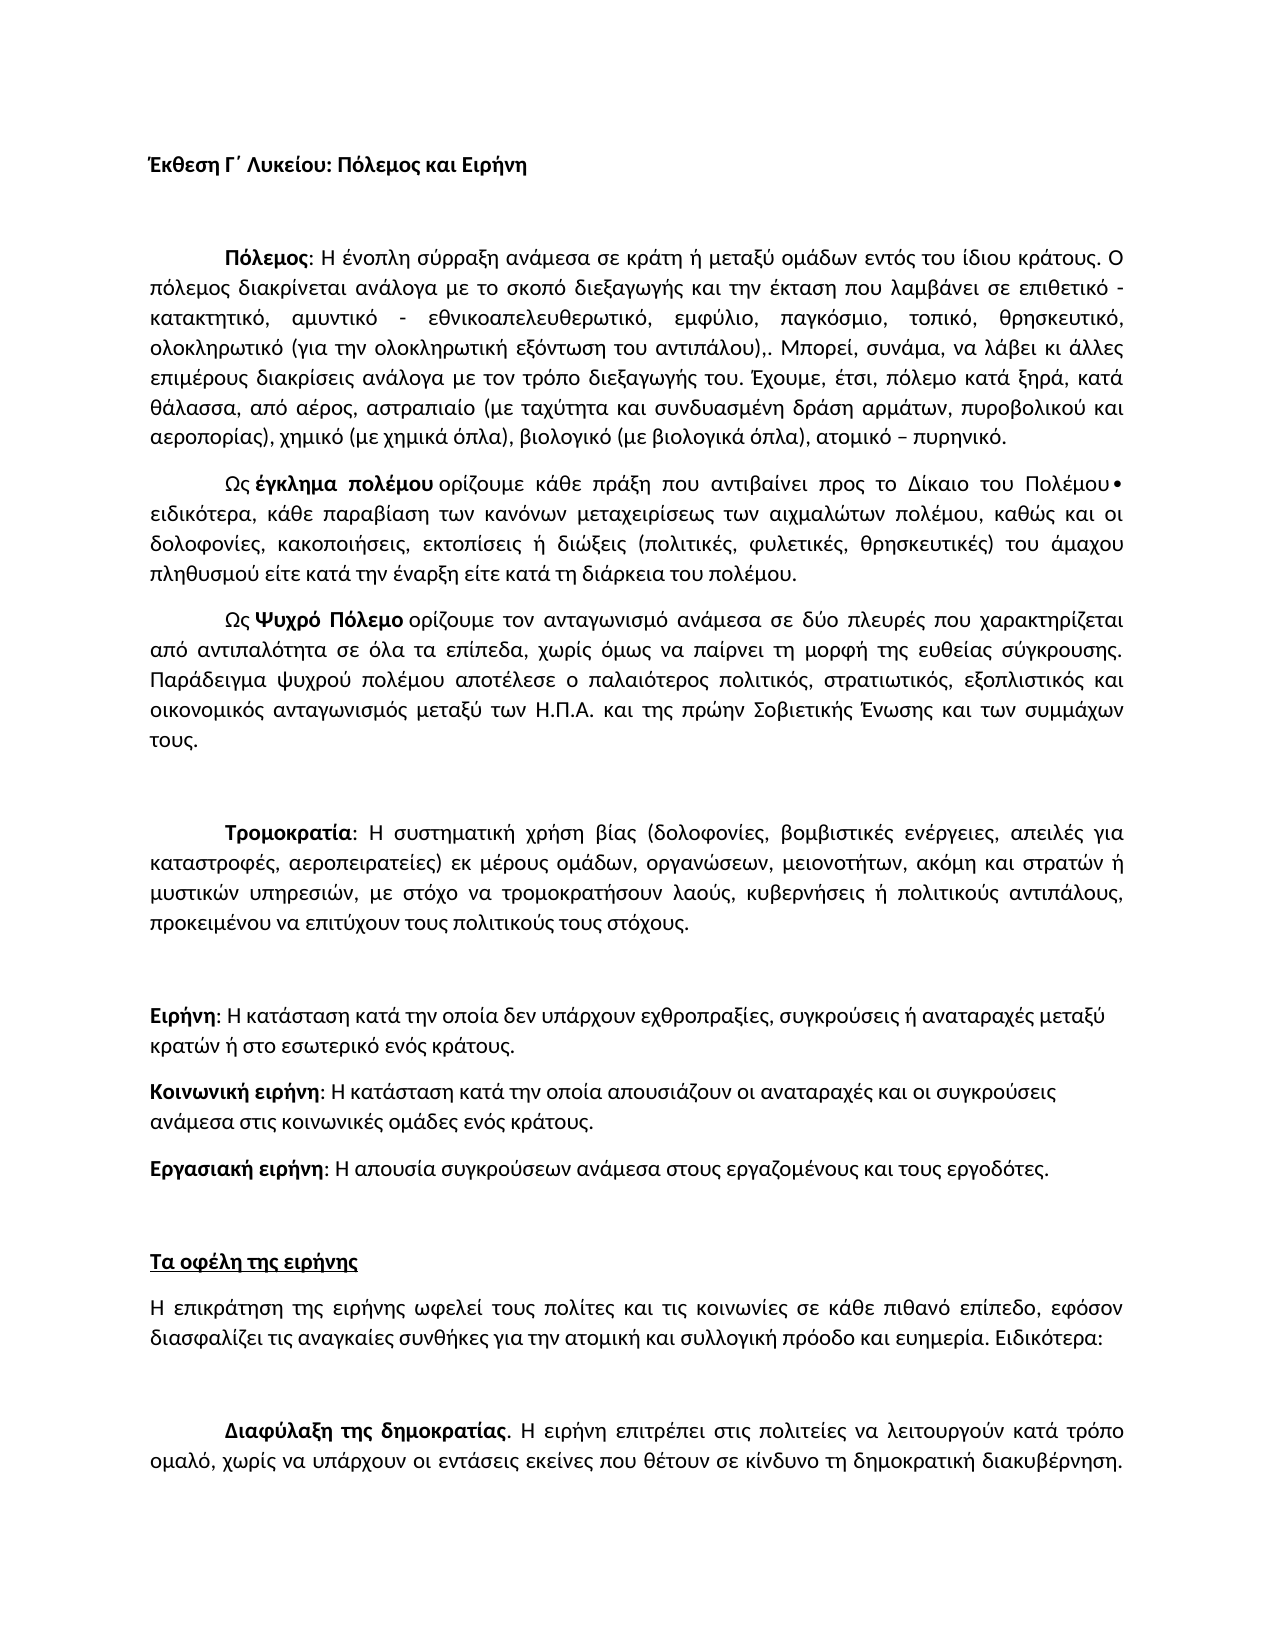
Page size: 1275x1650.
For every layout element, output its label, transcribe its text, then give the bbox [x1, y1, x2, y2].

text Πόλεμος: Η ένοπλη σύρραξη ανάμεσα σε κράτη ή μεταξύ ομάδων εντός του ίδιου κράτους. Ο πόλεμος διακρίνεται ανάλογα με το σκοπό διεξαγωγής και την έκταση που λαμβάνει σε επιθετικό - κατακτητικό, αμυντικό - εθνικοαπελευθερωτικό, εμφύλιο, παγκόσμιο, τοπικό, θρησκευτικό, ολοκληρωτικό (για την ολοκληρωτική εξόντωση του αντιπάλου),. Μπορεί, συνάμα, να λάβει κι άλλες επιμέρους διακρίσεις ανάλογα με τον τρόπο διεξαγωγής του. Έχουμε, έτσι, πόλεμο κατά ξηρά, κατά θάλασσα, από αέρος, αστραπιαίο (με ταχύτητα και συνδυασμένη δράση αρμάτων, πυροβολικού και αεροπορίας), χημικό (με χημικά όπλα), βιολογικό (με βιολογικά όπλα), ατομικό – πυρηνικό. [150, 243, 1125, 451]
text Τα οφέλη της ειρήνης [150, 1247, 1125, 1275]
text Τρομοκρατία: Η συστηματική χρήση βίας (δολοφονίες, βομβιστικές ενέργειες, απειλές για καταστροφές, αεροπειρατείες) εκ μέρους ομάδων, οργανώσεων, μειονοτήτων, ακόμη και στρατών ή μυστικών υπηρεσιών, με στόχο να τρομοκρατήσουν λαούς, κυβερνήσεις ή πολιτικούς αντιπάλους, προκειμένου να επιτύχουν τους πολιτικούς τους στόχους. [150, 818, 1125, 936]
text Ειρήνη: Η κατάσταση κατά την οποία δεν υπάρχουν εχθροπραξίες, συγκρούσεις ή αναταραχές μεταξύ κρατών ή στο εσωτερικό ενός κράτους. [150, 1001, 1125, 1059]
text Ως έγκλημα πολέμου ορίζουμε κάθε πράξη που αντιβαίνει προς το Δίκαιο του Πολέμου∙ ειδικότερα, κάθε παραβίαση των κανόνων μεταχειρίσεως των αιχμαλώτων πολέμου, καθώς και οι δολοφονίες, κακοποιήσεις, εκτοπίσεις ή διώξεις (πολιτικές, φυλετικές, θρησκευτικές) του άμαχου πληθυσμού είτε κατά την έναρξη είτε κατά τη διάρκεια του πολέμου. [150, 469, 1125, 587]
text Κοινωνική ειρήνη: Η κατάσταση κατά την οποία απουσιάζουν οι αναταραχές και οι συγκρούσεις ανάμεσα στις κοινωνικές ομάδες ενός κράτους. [150, 1077, 1125, 1135]
text Έκθεση Γ΄ Λυκείου: Πόλεμος και Ειρήνη [150, 150, 1125, 178]
text Ως Ψυχρό Πόλεμο ορίζουμε τον ανταγωνισμό ανάμεσα σε δύο πλευρές που χαρακτηρίζεται από αντιπαλότητα σε όλα τα επίπεδα, χωρίς όμως να παίρνει τη μορφή της ευθείας σύγκρουσης. Παράδειγμα ψυχρού πολέμου αποτέλεσε ο παλαιότερος πολιτικός, στρατιωτικός, εξοπλιστικός και οικονομικός ανταγωνισμός μεταξύ των Η.Π.Α. και της πρώην Σοβιετικής Ένωσης και των συμμάχων τους. [150, 605, 1125, 753]
text Εργασιακή ειρήνη: Η απουσία συγκρούσεων ανάμεσα στους εργαζομένους και τους εργοδότες. [150, 1154, 1125, 1182]
text Η επικράτηση της ειρήνης ωφελεί τους πολίτες και τις κοινωνίες σε κάθε πιθανό επίπεδο, εφόσον διασφαλίζει τις αναγκαίες συνθήκες για την ατομική και συλλογική πρόοδο και ευημερία. Ειδικότερα: [150, 1293, 1125, 1351]
text Διαφύλαξη της δημοκρατίας. Η ειρήνη επιτρέπει στις πολιτείες να λειτουργούν κατά τρόπο ομαλό, χωρίς να υπάρχουν οι εντάσεις εκείνες που θέτουν σε κίνδυνο τη δημοκρατική διακυβέρνηση. [150, 1416, 1125, 1474]
